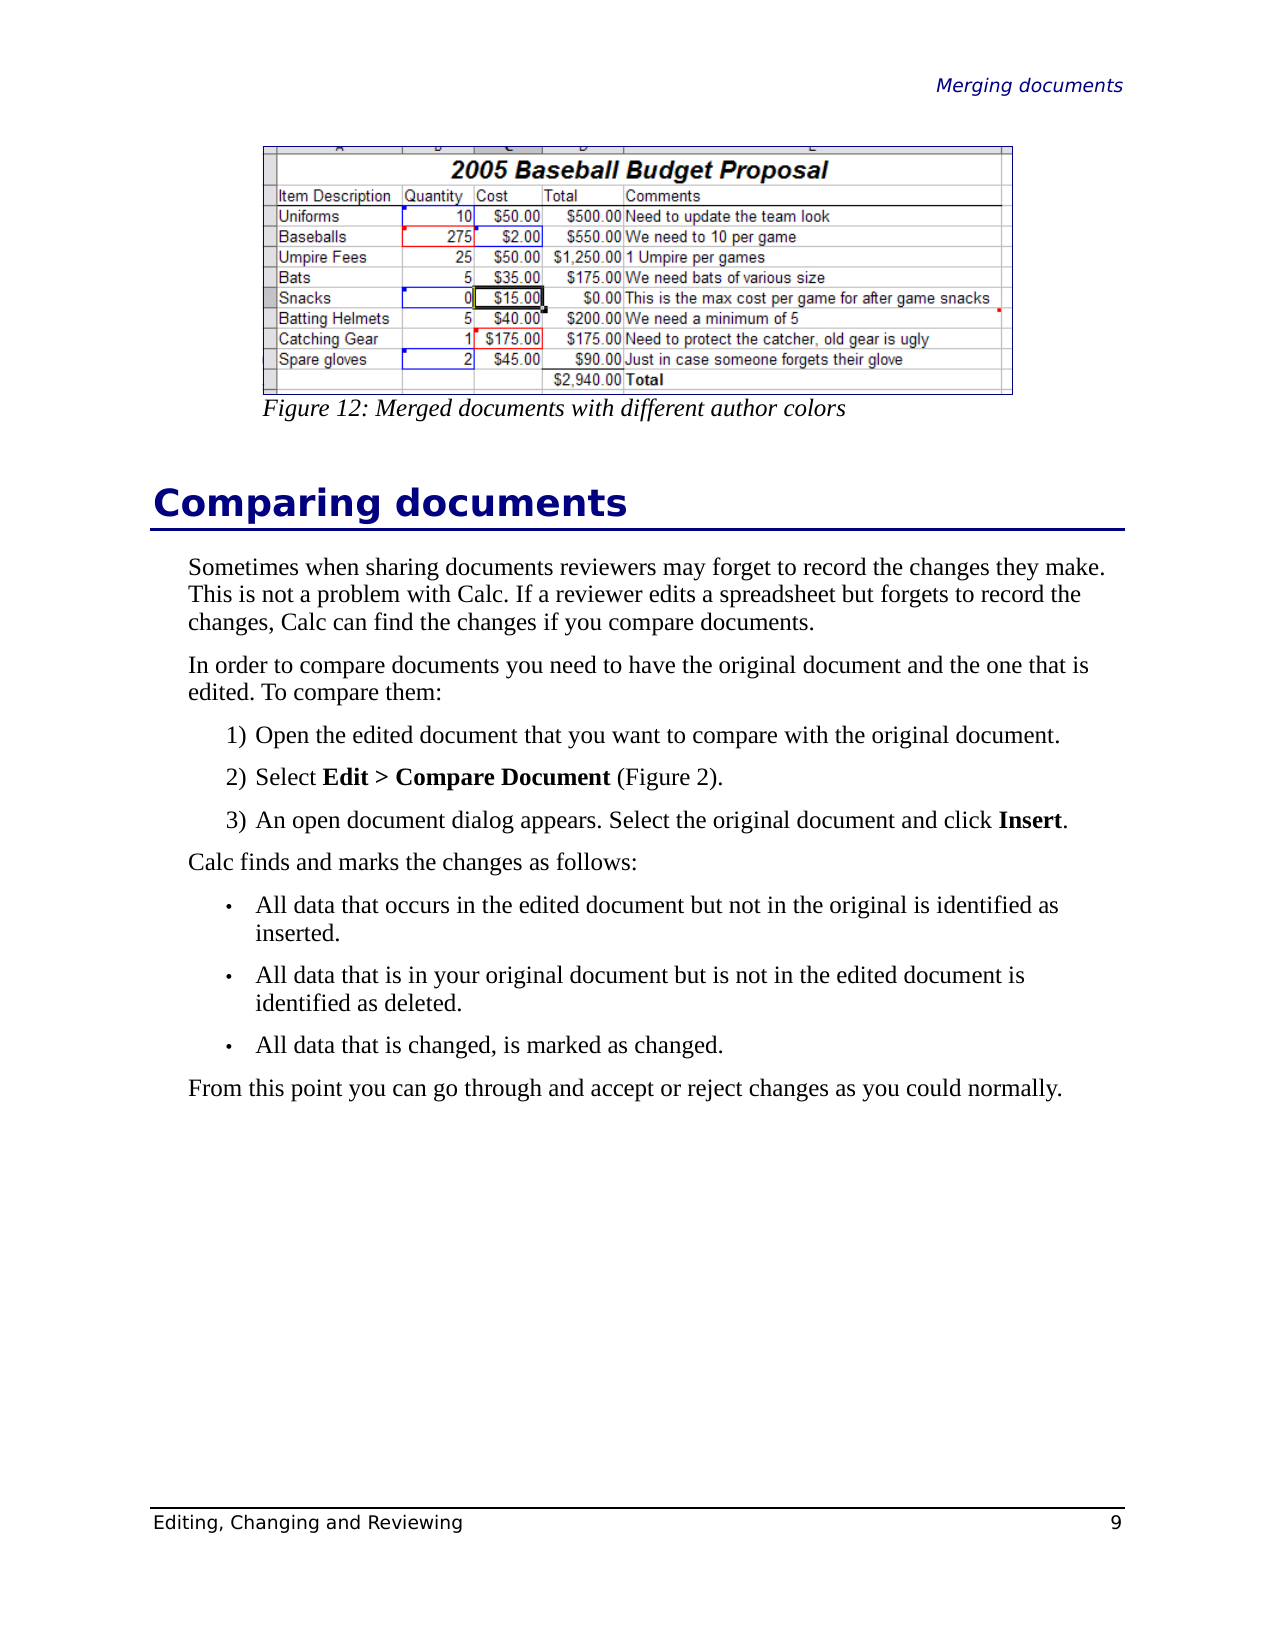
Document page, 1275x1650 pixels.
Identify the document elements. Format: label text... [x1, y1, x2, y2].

text Sometimes when sharing documents reviewers may forget to record the changes they make. This is not a problem with Calc. If a reviewer edits a spreadsheet but forgets to record the changes, Calc can find the changes if you compare documents. [188, 553, 1125, 636]
list Select Edit > Compare Document (Figure 2). [226, 763, 1125, 791]
list All data that occurs in the edited document but not in the original is identified as inserted. [226, 891, 1125, 946]
picture [264, 147, 1012, 394]
text From this point you can go through and accept or reject changes as you could normally. [188, 1074, 1125, 1102]
list All data that is changed, is marked as changed. [226, 1031, 1125, 1059]
text In order to compare documents you need to have the original document and the one that is edited. To compare them: [188, 651, 1125, 706]
list An open document dialog appears. Select the original document and click Insert. [226, 806, 1125, 834]
list Open the edited document that you want to compare with the original document. [226, 721, 1125, 749]
list All data that is in your original document but is not in the edited document is identified as deleted. [226, 961, 1125, 1017]
text Figure 12: Merged documents with different author colors [262, 395, 1012, 422]
text Calc finds and marks the changes as follows: [188, 848, 1125, 876]
subtitle Comparing documents [150, 479, 1125, 528]
